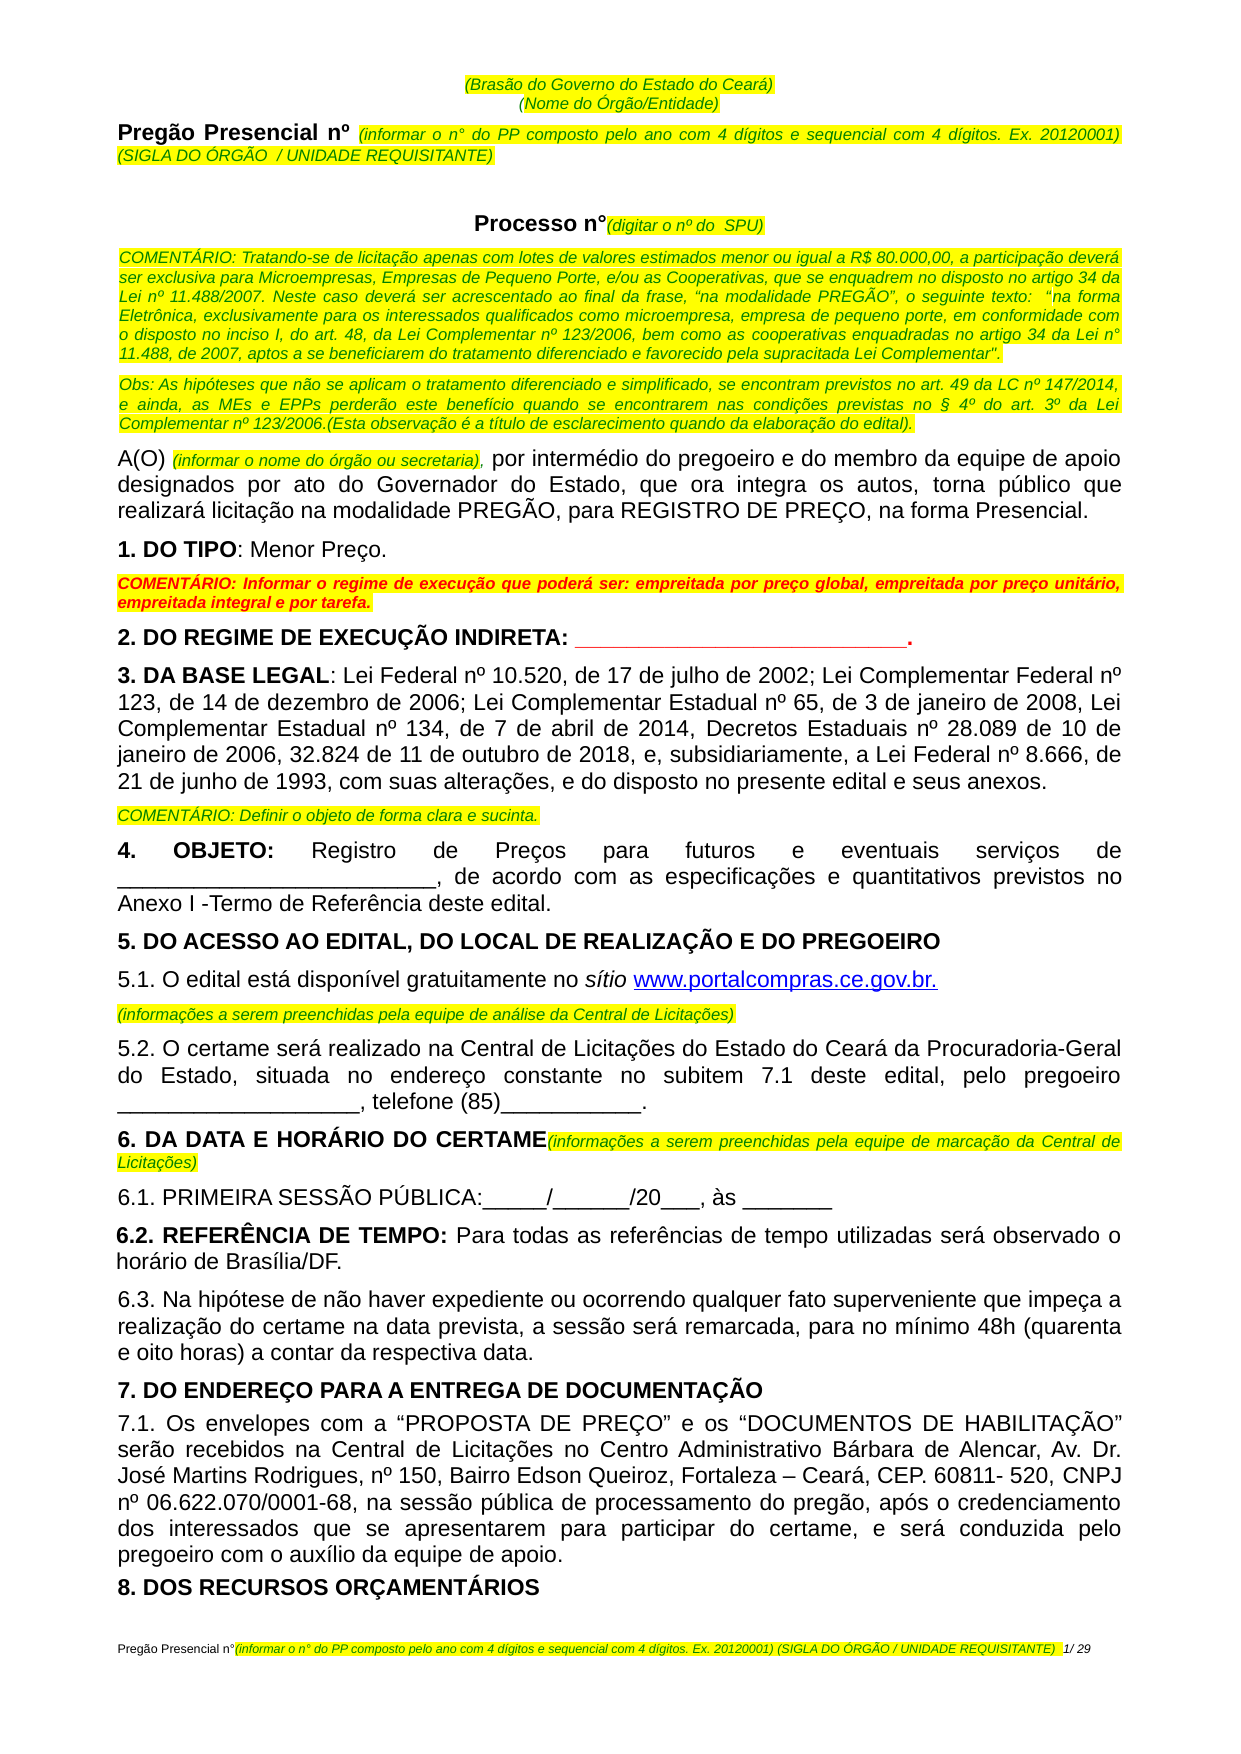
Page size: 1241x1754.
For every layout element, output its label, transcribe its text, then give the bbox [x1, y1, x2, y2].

text 7. DO ENDEREÇO PARA A ENTREGA DE DOCUMENTAÇÃO [117, 1377, 1122, 1404]
text 7.1. Os envelopes com a “proposta DE PREÇO” e os “documentOS DE HABILITAÇÃO” serão recebidos na Central de Licitações no Centro Administrativo Bárbara de Alencar, Av. Dr. José Martins Rodrigues, nº 150, Bairro Edson Queiroz, Fortaleza – Ceará, CEP. 60811- 520, CNPJ nº 06.622.070/0001-68, na sessão pública de processamento do pregão, após o credenciamento dos interessados que se apresentarem para participar do certame, e será conduzida pelo pregoeiro com o auxílio da equipe de apoio. [117, 1410, 1122, 1568]
text COMENTÁRIO: Definir o objeto de forma clara e sucinta. [117, 806, 1122, 825]
text 5.2. O certame será realizado na Central de Licitações do Estado do Ceará da Procuradoria-Geral do Estado, situada no endereço constante no subitem 7.1 deste edital, pelo pregoeiro ___________________, telefone (85)___________. [117, 1035, 1122, 1114]
text (informações a serem preenchidas pela equipe de análise da Central de Licitações) [117, 1004, 1122, 1023]
text 4. OBJETO: Registro de Preços para futuros e eventuais serviços de _________________________, de acordo com as especificações e quantitativos previstos no Anexo I -Termo de Referência deste edital. [117, 837, 1122, 916]
text COMENTÁRIO: Tratando-se de licitação apenas com lotes de valores estimados menor ou igual a R$ 80.000,00, a participação deverá ser exclusiva para Microempresas, Empresas de Pequeno Porte, e/ou as Cooperativas, que se enquadrem no disposto no artigo 34 da Lei nº 11.488/2007. Neste caso deverá ser acrescentado ao final da frase, “na modalidade PREGÃO”, o seguinte texto: “na forma Eletrônica, exclusivamente para os interessados qualificados como microempresa, empresa de pequeno porte, em conformidade com o disposto no inciso I, do art. 48, da Lei Complementar nº 123/2006, bem como as cooperativas enquadradas no artigo 34 da Lei n° 11.488, de 2007, aptos a se beneficiarem do tratamento diferenciado e favorecido pela supracitada Lei Complementar". [119, 248, 1122, 363]
text 1. DO TIPO: Menor Preço. [117, 536, 1122, 562]
text Processo n°(digitar o nº do SPU) [117, 210, 1122, 236]
text 6.2. REFERÊNCIA DE TEMPO: Para todas as referências de tempo utilizadas será observado o horário de Brasília/DF. [116, 1222, 1122, 1274]
text Pregão Presencial nº (informar o n° do PP composto pelo ano com 4 dígitos e sequencial com 4 dígitos. Ex. 20120001) (SIGLA DO ÓRGÃO / UNIDADE REQUISITANTE) [117, 119, 1122, 165]
text 6. DA DATA E HORÁRIO DO CERTAME(informações a serem preenchidas pela equipe de marcação da Central de Licitações) [117, 1126, 1122, 1172]
text 6.3. Na hipótese de não haver expediente ou ocorrendo qualquer fato superveniente que impeça a realização do certame na data prevista, a sessão será remarcada, para no mínimo 48h (quarenta e oito horas) a contar da respectiva data. [117, 1286, 1122, 1366]
text COMENTÁRIO: Informar o regime de execução que poderá ser: empreitada por preço global, empreitada por preço unitário, empreitada integral e por tarefa. [117, 574, 1123, 612]
text Obs: As hipóteses que não se aplicam o tratamento diferenciado e simplificado, se encontram previstos no art. 49 da LC nº 147/2014, e ainda, as MEs e EPPs perderão este benefício quando se encontrarem nas condições previstas no § 4º do art. 3º da Lei Complementar nº 123/2006.(Esta observação é a título de esclarecimento quando da elaboração do edital). [119, 375, 1122, 433]
text 3. DA BASE LEGAL: Lei Federal nº 10.520, de 17 de julho de 2002; Lei Complementar Federal nº 123, de 14 de dezembro de 2006; Lei Complementar Estadual nº 65, de 3 de janeiro de 2008, Lei Complementar Estadual nº 134, de 7 de abril de 2014, Decretos Estaduais nº 28.089 de 10 de janeiro de 2006, 32.824 de 11 de outubro de 2018, e, subsidiariamente, a Lei Federal nº 8.666, de 21 de junho de 1993, com suas alterações, e do disposto no presente edital e seus anexos. [117, 662, 1122, 794]
text 5.1. O edital está disponível gratuitamente no sítio www.portalcompras.ce.gov.br. [117, 966, 1122, 992]
text 2. DO REGIME DE EXECUÇÃO INDIRETA: __________________________. [117, 624, 1122, 650]
text 5. DO ACESSO AO EDITAL, DO LOCAL DE REALIZAÇÃO E DO PREGOEIRO [117, 928, 1122, 954]
text A(O) (informar o nome do órgão ou secretaria), por intermédio do pregoeiro e do membro da equipe de apoio designados por ato do Governador do Estado, que ora integra os autos, torna público que realizará licitação na modalidade PREGÃO, para REGISTRO DE PREÇO, na forma Presencial. [117, 444, 1122, 524]
text 8. DOS RECURSOS ORÇAMENTÁRIOS [117, 1574, 1122, 1600]
text 6.1. PRIMEIRA SESSÃO PÚBLICA:_____/______/20___, às _______ [117, 1184, 1122, 1210]
